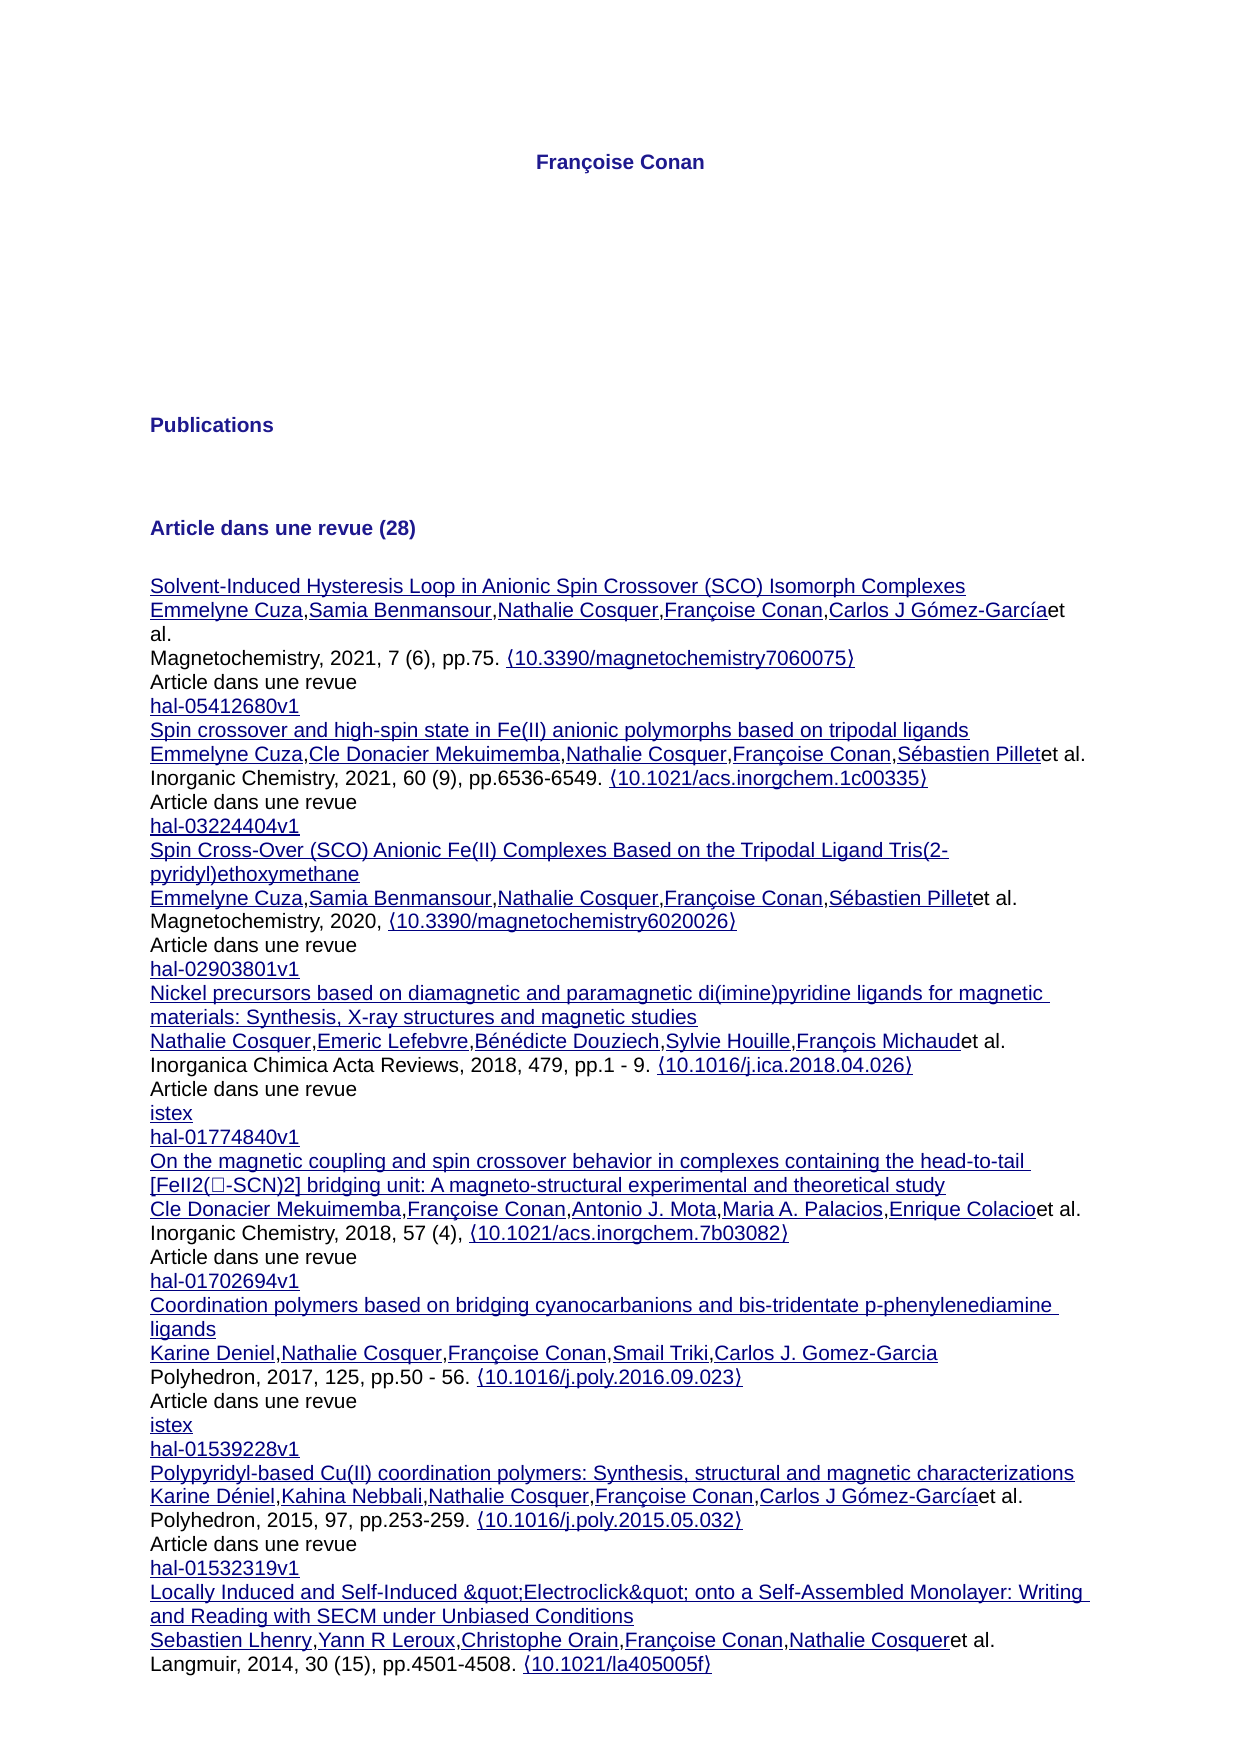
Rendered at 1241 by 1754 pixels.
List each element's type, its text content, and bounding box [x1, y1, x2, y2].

table_cell Spin Cross-Over (SCO) Anionic Fe(II) Complexes Based on the Tripodal Ligand Tris(2-pyridyl)ethoxymethane Emmelyne Cuza,Samia Benmansour,Nathalie Cosquer,Françoise Conan,Sébastien Pilletet al. Magnetochemistry, 2020, ⟨10.3390/magnetochemistry6020026⟩ Article dans une revue hal-02903801v1 [150, 838, 1090, 981]
table_cell Locally Induced and Self-Induced &quot;Electroclick&quot; onto a Self-Assembled Monolayer: Writing [150, 1580, 1090, 1601]
subtitle Article dans une revue (28) [150, 516, 1090, 539]
table_cell On the magnetic coupling and spin crossover behavior in complexes containing the head-to-tail [FeII2(-SCN)2] bridging unit: A magneto-structural experimental and theoretical study Cle Donacier Mekuimemba,Françoise Conan,Antonio J. Mota,Maria A. Palacios,Enrique Colacioet al. Inorganic Chemistry, 2018, 57 (4), ⟨10.1021/acs.inorgchem.7b03082⟩ Article dans une revue hal-01702694v1 [150, 1149, 1090, 1293]
subtitle Publications [150, 412, 1090, 436]
table_cell Nickel precursors based on diamagnetic and paramagnetic di(imine)pyridine ligands for magnetic materials: Synthesis, X-ray structures and magnetic studies Nathalie Cosquer,Emeric Lefebvre,Bénédicte Douziech,Sylvie Houille,François Michaudet al. Inorganica Chimica Acta Reviews, 2018, 479, pp.1 - 9. ⟨10.1016/j.ica.2018.04.026⟩ Article dans une revue istex hal-01774840v1 [150, 981, 1090, 1149]
table_cell Spin crossover and high-spin state in Fe(II) anionic polymorphs based on tripodal ligands Emmelyne Cuza,Cle Donacier Mekuimemba,Nathalie Cosquer,Françoise Conan,Sébastien Pilletet al. Inorganic Chemistry, 2021, 60 (9), pp.6536-6549. ⟨10.1021/acs.inorgchem.1c00335⟩ Article dans une revue hal-03224404v1 [150, 718, 1090, 837]
table_cell and Reading with SECM under Unbiased Conditions Sebastien Lhenry,Yann R Leroux,Christophe Orain,Françoise Conan,Nathalie Cosqueret al. Langmuir, 2014, 30 (15), pp.4501-4508. ⟨10.1021/la405005f⟩ [150, 1602, 1090, 1676]
subtitle Françoise Conan [150, 150, 1090, 174]
table_header Solvent-Induced Hysteresis Loop in Anionic Spin Crossover (SCO) Isomorph Complexes Emmelyne Cuza,Samia Benmansour,Nathalie Cosquer,Françoise Conan,Carlos J Gómez-Garcíaet al. Magnetochemistry, 2021, 7 (6), pp.75. ⟨10.3390/magnetochemistry7060075⟩ Article dans une revue hal-05412680v1 [150, 574, 1090, 718]
table_cell Polypyridyl-based Cu(II) coordination polymers: Synthesis, structural and magnetic characterizations Karine Déniel,Kahina Nebbali,Nathalie Cosquer,Françoise Conan,Carlos J Gómez-Garcíaet al. Polyhedron, 2015, 97, pp.253-259. ⟨10.1016/j.poly.2015.05.032⟩ Article dans une revue hal-01532319v1 [150, 1460, 1090, 1580]
table_cell Coordination polymers based on bridging cyanocarbanions and bis-tridentate p-phenylenediamine ligands Karine Deniel,Nathalie Cosquer,Françoise Conan,Smail Triki,Carlos J. Gomez-Garcia Polyhedron, 2017, 125, pp.50 - 56. ⟨10.1016/j.poly.2016.09.023⟩ Article dans une revue istex hal-01539228v1 [150, 1293, 1090, 1460]
